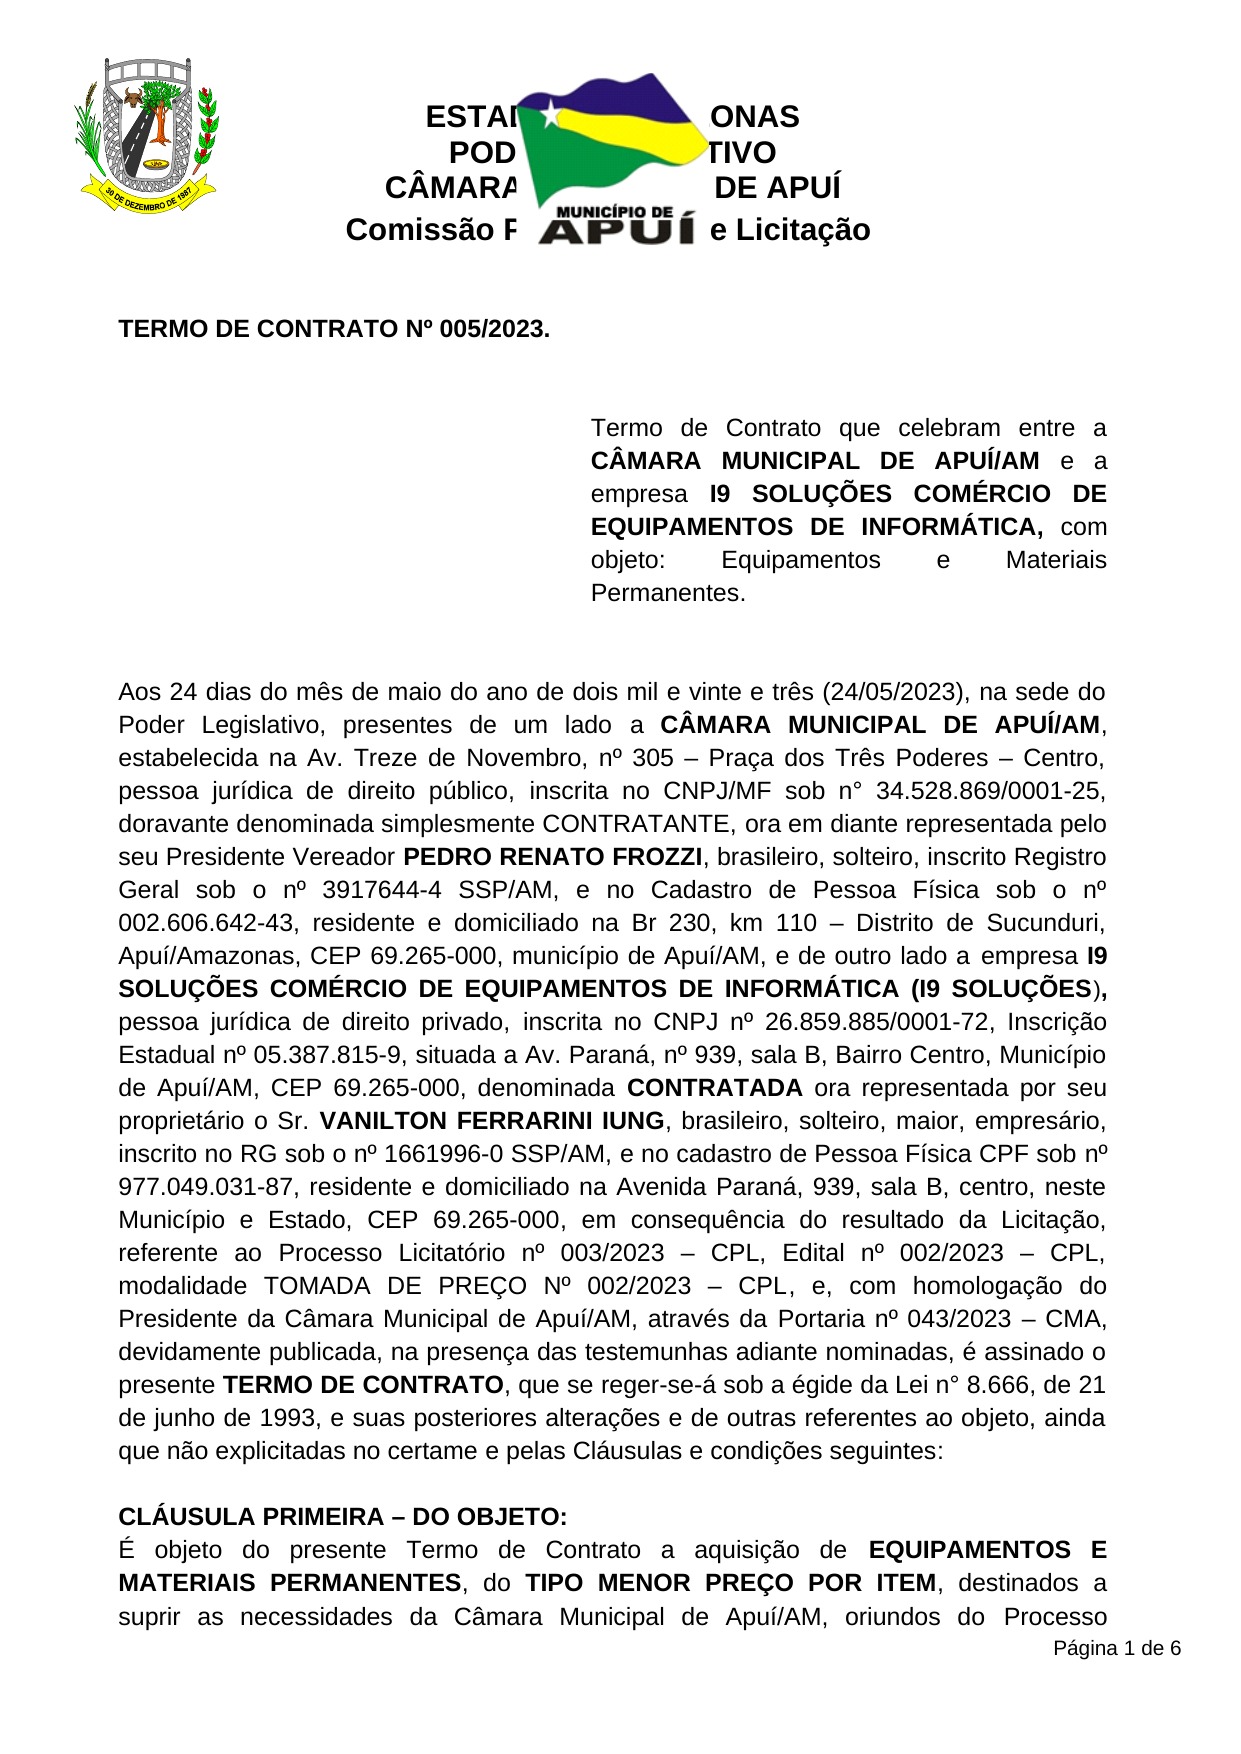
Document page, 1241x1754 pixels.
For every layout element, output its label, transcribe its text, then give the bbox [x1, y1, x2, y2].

text TERMO DE CONTRATO Nº 005/2023. [118, 314, 1108, 342]
text CLÁUSULA PRIMEIRA – DO OBJETO: [118, 1502, 1108, 1531]
text É objeto do presente Termo de Contrato a aquisição de EQUIPAMENTOS E MATERIAIS PERMANENTES, do TIPO MENOR PREÇO POR ITEM, destinados a suprir as necessidades da Câmara Municipal de Apuí/AM, oriundos do Processo [118, 1535, 1108, 1630]
text Aos 24 dias do mês de maio do ano de dois mil e vinte e três (24/05/2023), na sede do Poder Legislativo, presentes de um lado a CÂMARA MUNICIPAL DE APUÍ/AM, estabelecida na Av. Treze de Novembro, nº 305 – Praça dos Três Poderes – Centro, pessoa jurídica de direito público, inscrita no CNPJ/MF sob n° 34.528.869/0001-25, doravante denominada simplesmente CONTRATANTE, ora em diante representada pelo seu Presidente Vereador PEDRO RENATO FROZZI, brasileiro, solteiro, inscrito Registro Geral sob o nº 3917644-4 SSP/AM, e no Cadastro de Pessoa Física sob o nº 002.606.642-43, residente e domiciliado na Br 230, km 110 – Distrito de Sucunduri, Apuí/Amazonas, CEP 69.265-000, município de Apuí/AM, e de outro lado a empresa I9 SOLUÇÕES COMÉRCIO DE EQUIPAMENTOS DE INFORMÁTICA (I9 SOLUÇÕES), pessoa jurídica de direito privado, inscrita no CNPJ nº 26.859.885/0001-72, Inscrição Estadual nº 05.387.815-9, situada a Av. Paraná, nº 939, sala B, Bairro Centro, Município de Apuí/AM, CEP 69.265-000, denominada CONTRATADA ora representada por seu proprietário o Sr. VANILTON FERRARINI IUNG, brasileiro, solteiro, maior, empresário, inscrito no RG sob o nº 1661996-0 SSP/AM, e no cadastro de Pessoa Física CPF sob nº 977.049.031-87, residente e domiciliado na Avenida Paraná, 939, sala B, centro, neste Município e Estado, CEP 69.265-000, em consequência do resultado da Licitação, referente ao Processo Licitatório nº 003/2023 – CPL, Edital nº 002/2023 – CPL, modalidade TOMADA DE PREÇO Nº 002/2023 – CPL, e, com homologação do Presidente da Câmara Municipal de Apuí/AM, através da Portaria nº 043/2023 – CMA, devidamente publicada, na presença das testemunhas adiante nominadas, é assinado o presente TERMO DE CONTRATO, que se reger-se-á sob a égide da Lei n° 8.666, de 21 de junho de 1993, e suas posteriores alterações e de outras referentes ao objeto, ainda que não explicitadas no certame e pelas Cláusulas e condições seguintes: [118, 677, 1108, 1465]
text Termo de Contrato que celebram entre a CÂMARA MUNICIPAL DE APUÍ/AM e a empresa I9 SOLUÇÕES COMÉRCIO DE EQUIPAMENTOS DE INFORMÁTICA, com objeto: Equipamentos e Materiais Permanentes. [591, 413, 1108, 607]
